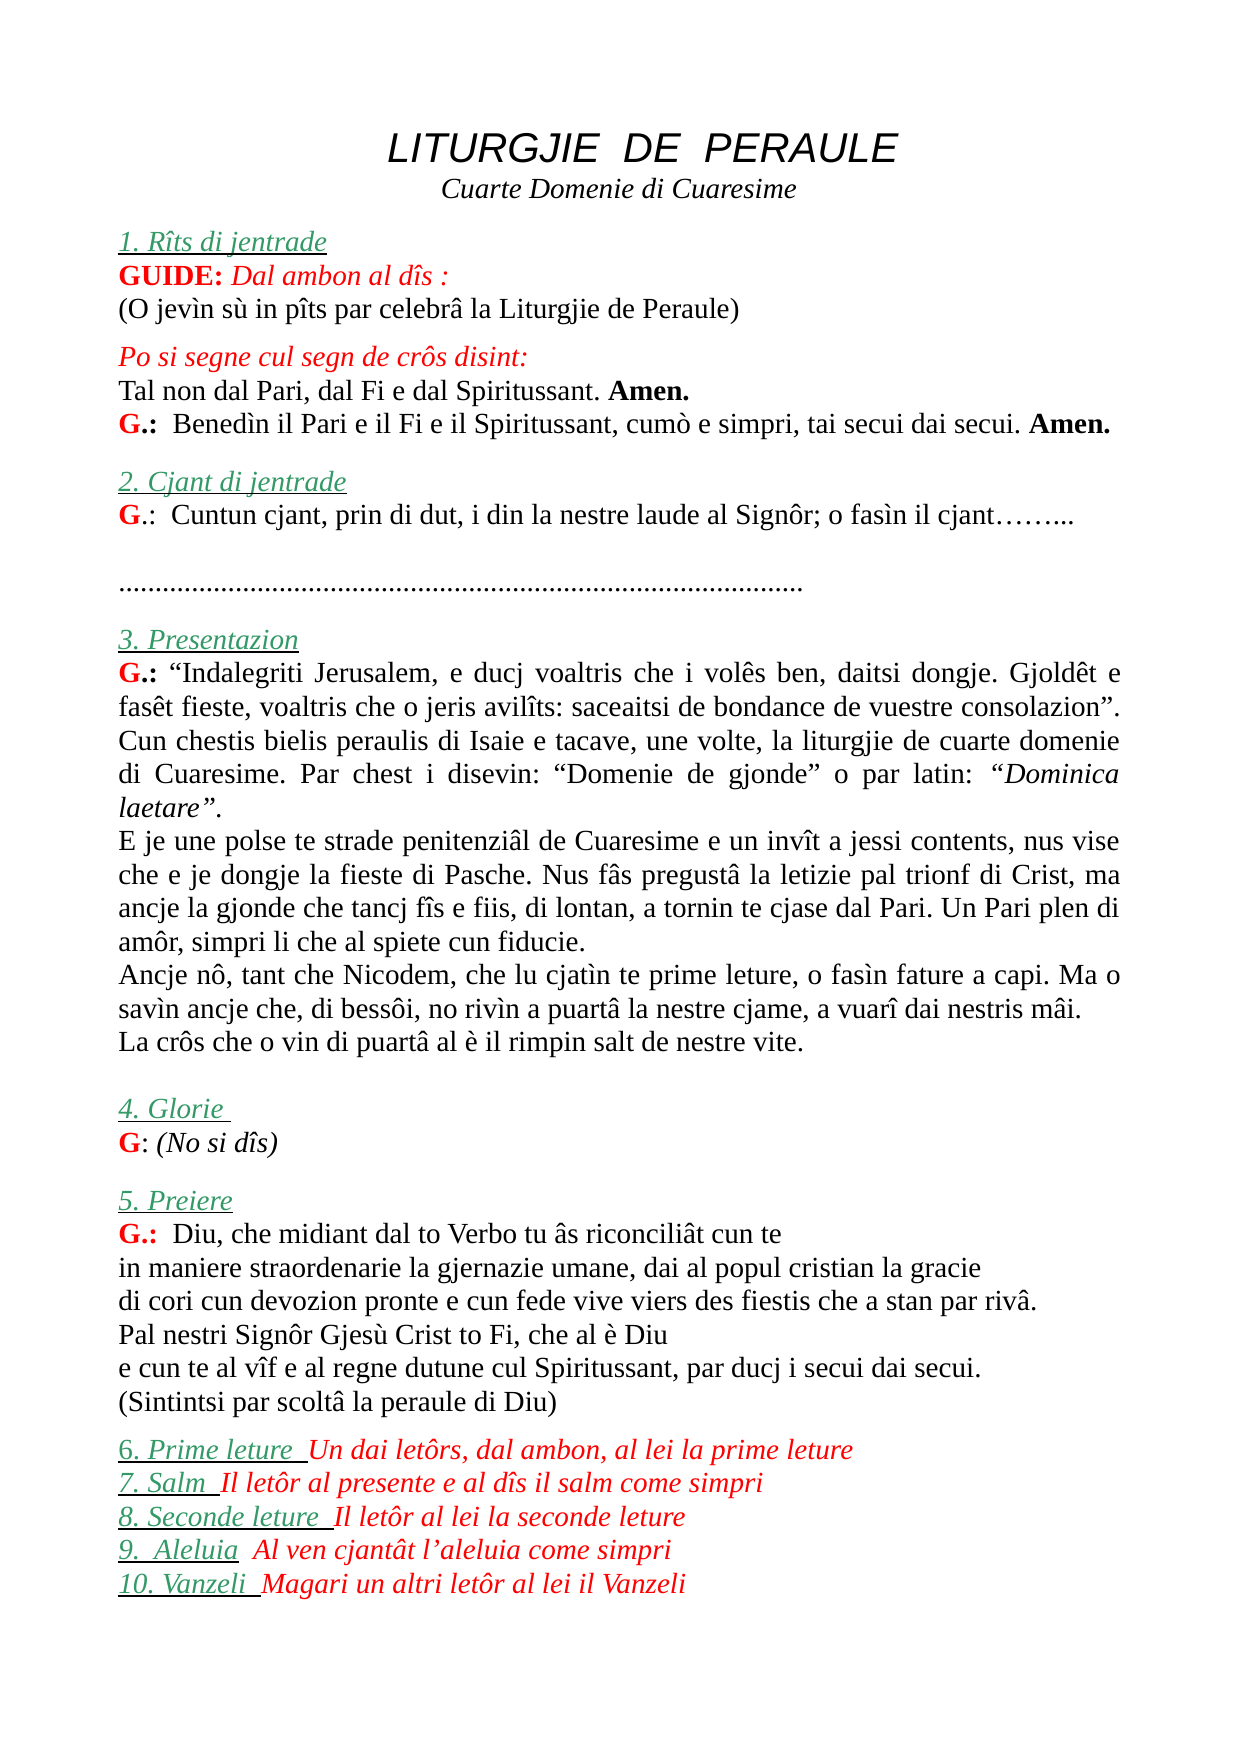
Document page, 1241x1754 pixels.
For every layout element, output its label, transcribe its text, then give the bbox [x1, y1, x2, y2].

text G.: Benedìn il Pari e il Fi e il Spiritussant, cumò e simpri, tai secui dai secui. Amen. [118, 406, 1122, 440]
text G.: Diu, che midiant dal to Verbo tu âs riconciliât cun te [118, 1216, 1122, 1250]
text 10. Vanzeli Magari un altri letôr al lei il Vanzeli [118, 1566, 1122, 1599]
text Po si segne cul segn de crôs disint: [118, 339, 1122, 373]
text 6. Prime leture Un dai letôrs, dal ambon, al lei la prime leture [118, 1432, 1122, 1465]
text La crôs che o vin di puartâ al è il rimpin salt de nestre vite. [118, 1024, 1122, 1058]
text G.: Cuntun cjant, prin di dut, i din la nestre laude al Signôr; o fasìn il cjant……... [118, 497, 1122, 531]
text GUIDE: Dal ambon al dîs : [118, 258, 1122, 291]
text 4. Glorie [118, 1092, 1122, 1125]
text e cun te al vîf e al regne dutune cul Spiritussant, par ducj i secui dai secui. [118, 1350, 1122, 1384]
text 2. Cjant di jentrade [118, 464, 1122, 497]
text LITURGJIE DE PERAULE [118, 123, 1122, 171]
text di cori cun devozion pronte e cun fede vive viers des fiestis che a stan par rivâ. [118, 1283, 1122, 1317]
text in maniere straordenarie la gjernazie umane, dai al popul cristian la gracie [118, 1250, 1122, 1283]
text 8. Seconde leture Il letôr al lei la seconde leture [118, 1499, 1122, 1532]
text .............................................................................................. [118, 564, 1122, 598]
text Ancje nô, tant che Nicodem, che lu cjatìn te prime leture, o fasìn fature a capi. Ma o savìn ancje che, di bessôi, no rivìn a puartâ la nestre cjame, a vuarî dai nestris mâi. [118, 957, 1122, 1024]
text G: (No si dîs) [118, 1125, 1122, 1159]
text G.: “Indalegriti Jerusalem, e ducj voaltris che i volês ben, daitsi dongje. Gjoldêt e fasêt fieste, voaltris che o jeris avilîts: saceaitsi de bondance de vuestre consolazion”. Cun chestis bielis peraulis di Isaie e tacave, une volte, la liturgjie de cuarte domenie di Cuaresime. Par chest i disevin: “Domenie de gjonde” o par latin: “Dominica laetare”. [118, 656, 1122, 823]
text 1. Rîts di jentrade [118, 224, 1122, 258]
text Pal nestri Signôr Gjesù Crist to Fi, che al è Diu [118, 1317, 1122, 1350]
text 9. Aleluia Al ven cjantât l’aleluia come simpri [118, 1532, 1122, 1566]
text Cuarte Domenie di Cuaresime [118, 171, 1122, 205]
text Tal non dal Pari, dal Fi e dal Spiritussant. Amen. [118, 373, 1122, 406]
text 7. Salm Il letôr al presente e al dîs il salm come simpri [118, 1465, 1122, 1499]
text (O jevìn sù in pîts par celebrâ la Liturgjie de Peraule) [118, 291, 1122, 325]
text E je une polse te strade penitenziâl de Cuaresime e un invît a jessi contents, nus vise che e je dongje la fieste di Pasche. Nus fâs pregustâ la letizie pal trionf di Crist, ma ancje la gjonde che tancj fîs e fiis, di lontan, a tornin te cjase dal Pari. Un Pari plen di amôr, simpri li che al spiete cun fiducie. [118, 823, 1122, 957]
text (Sintintsi par scoltâ la peraule di Diu) [118, 1384, 1122, 1417]
text 3. Presentazion [118, 622, 1122, 656]
text 5. Preiere [118, 1183, 1122, 1216]
